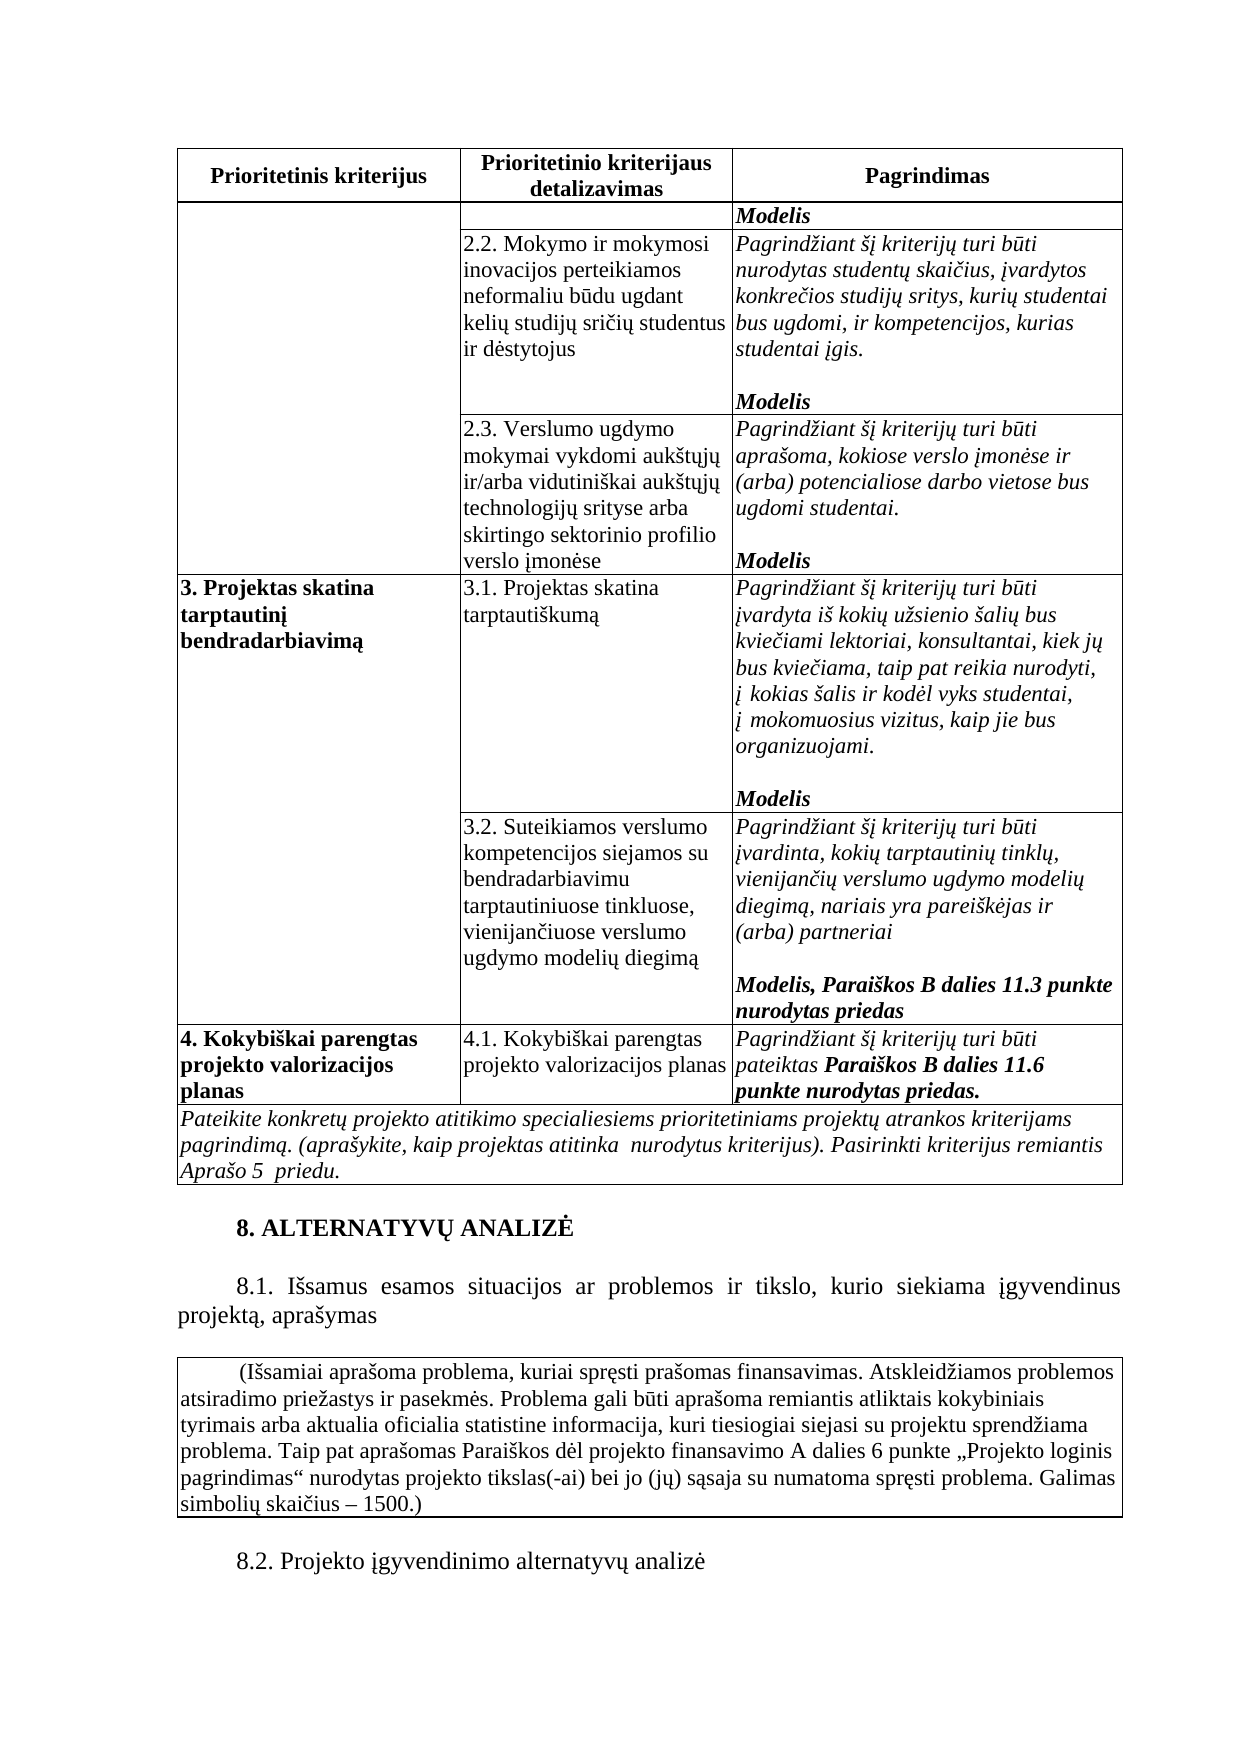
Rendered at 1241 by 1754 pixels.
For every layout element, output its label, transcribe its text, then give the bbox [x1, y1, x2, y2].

table_header Pagrindimas [733, 149, 1122, 201]
table_cell Modelis [733, 203, 1122, 229]
table_cell [461, 203, 732, 229]
table_header Prioritetinis kriterijus [178, 149, 460, 201]
text 8.2. Projekto įgyvendinimo alternatyvų analizė [177, 1546, 1122, 1575]
table_header (Išsamiai aprašoma problema, kuriai spręsti prašomas finansavimas. Atskleidžiamos problemos atsiradimo priežastys ir pasekmės. Problema gali būti aprašoma remiantis atliktais kokybiniais tyrimais arba aktualia oficialia statistine informacija, kuri tiesiogiai siejasi su projektu sprendžiama problema. Taip pat aprašomas Paraiškos dėl projekto finansavimo A dalies 6 punkte „Projekto loginis pagrindimas“ nurodytas projekto tikslas(-ai) bei jo (jų) sąsaja su numatoma spręsti problema. Galimas simbolių skaičius – 1500.) [178, 1358, 1122, 1516]
table_cell [178, 203, 460, 573]
table_cell Pagrindžiant šį kriterijų turi būti nurodytas studentų skaičius, įvardytos konkrečios studijų sritys, kurių studentai bus ugdomi, ir kompetencijos, kurias studentai įgis. Modelis [733, 230, 1122, 414]
table_cell Pateikite konkretų projekto atitikimo specialiesiems prioritetiniams projektų atrankos kriterijams pagrindimą. (aprašykite, kaip projektas atitinka nurodytus kriterijus). Pasirinkti kriterijus remiantis Aprašo 5 priedu. [178, 1105, 1122, 1184]
table_cell Pagrindžiant šį kriterijų turi būti aprašoma, kokiose verslo įmonėse ir (arba) potencialiose darbo vietose bus ugdomi studentai. Modelis [733, 415, 1122, 573]
table_cell Pagrindžiant šį kriterijų turi būti įvardinta, kokių tarptautinių tinklų, vienijančių verslumo ugdymo modelių diegimą, nariais yra pareiškėjas ir (arba) partneriai Modelis, Paraiškos B dalies 11.3 punkte nurodytas priedas [733, 813, 1122, 1023]
table_cell Pagrindžiant šį kriterijų turi būti pateiktas Paraiškos B dalies 11.6 punkte nurodytas priedas. [733, 1025, 1122, 1104]
table_cell Pagrindžiant šį kriterijų turi būti įvardyta iš kokių užsienio šalių bus kviečiami lektoriai, konsultantai, kiek jų bus kviečiama, taip pat reikia nurodyti, į kokias šalis ir kodėl vyks studentai, į mokomuosius vizitus, kaip jie bus organizuojami. Modelis [733, 575, 1122, 812]
table_cell 3. Projektas skatina tarptautinį bendradarbiavimą [178, 575, 460, 1023]
text 8.1. Išsamus esamos situacijos ar problemos ir tikslo, kurio siekiama įgyvendinus projektą, aprašymas [177, 1271, 1122, 1328]
table_cell 2.3. Verslumo ugdymo mokymai vykdomi aukštųjų ir/arba vidutiniškai aukštųjų technologijų srityse arba skirtingo sektorinio profilio verslo įmonėse [461, 415, 732, 573]
text 8. ALTERNATYVŲ ANALIZĖ [177, 1213, 1122, 1242]
table_cell 3.1. Projektas skatina tarptautiškumą [461, 575, 732, 812]
table_cell 4.1. Kokybiškai parengtas projekto valorizacijos planas [461, 1025, 732, 1104]
table_cell 3.2. Suteikiamos verslumo kompetencijos siejamos su bendradarbiavimu tarptautiniuose tinkluose, vienijančiuose verslumo ugdymo modelių diegimą [461, 813, 732, 1023]
table_cell 2.2. Mokymo ir mokymosi inovacijos perteikiamos neformaliu būdu ugdant kelių studijų sričių studentus ir dėstytojus [461, 230, 732, 414]
table_header Prioritetinio kriterijaus detalizavimas [461, 149, 732, 201]
table_cell 4. Kokybiškai parengtas projekto valorizacijos planas [178, 1025, 460, 1104]
